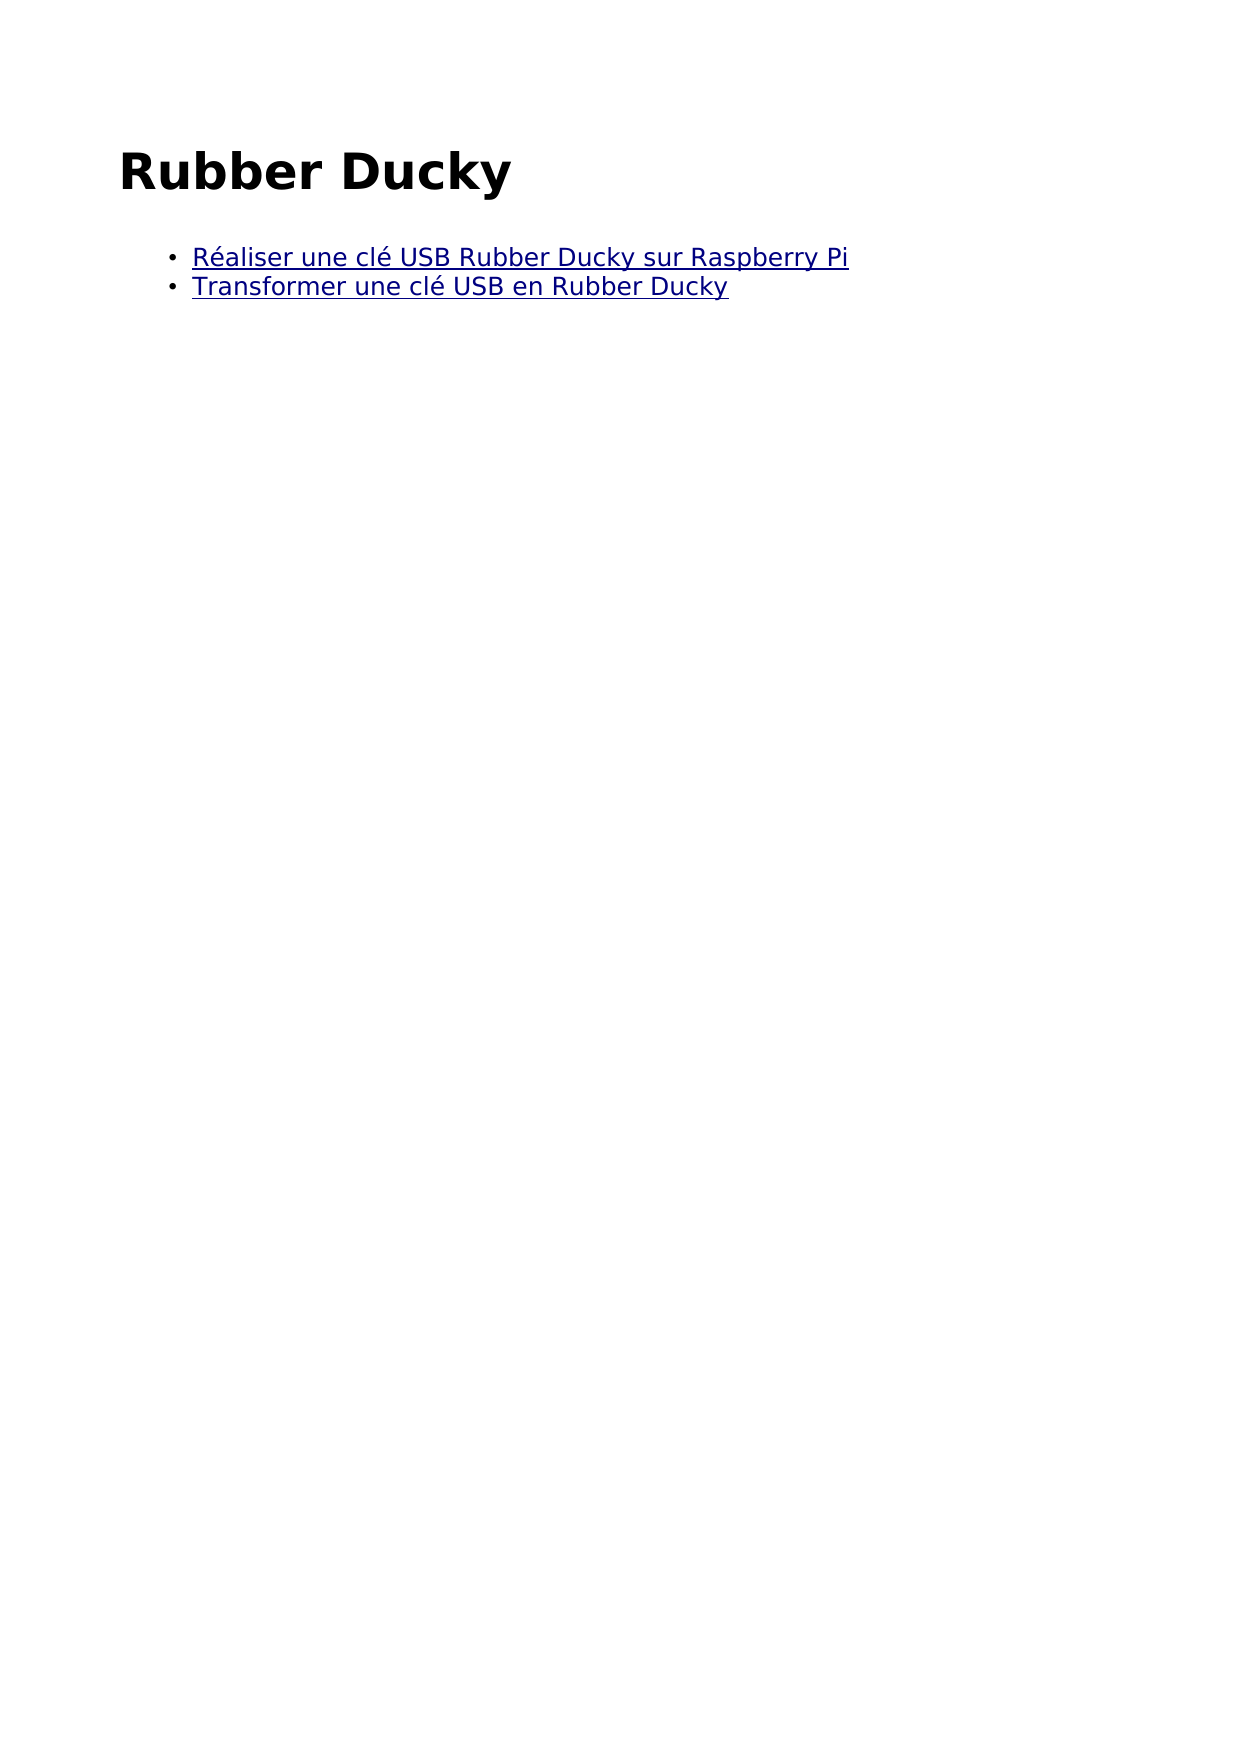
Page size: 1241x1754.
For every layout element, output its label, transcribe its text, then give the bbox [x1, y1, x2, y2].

list Réaliser une clé USB Rubber Ducky sur Raspberry Pi [177, 243, 1122, 272]
subtitle Rubber Ducky [118, 143, 1122, 201]
list Transformer une clé USB en Rubber Ducky [177, 272, 1122, 302]
